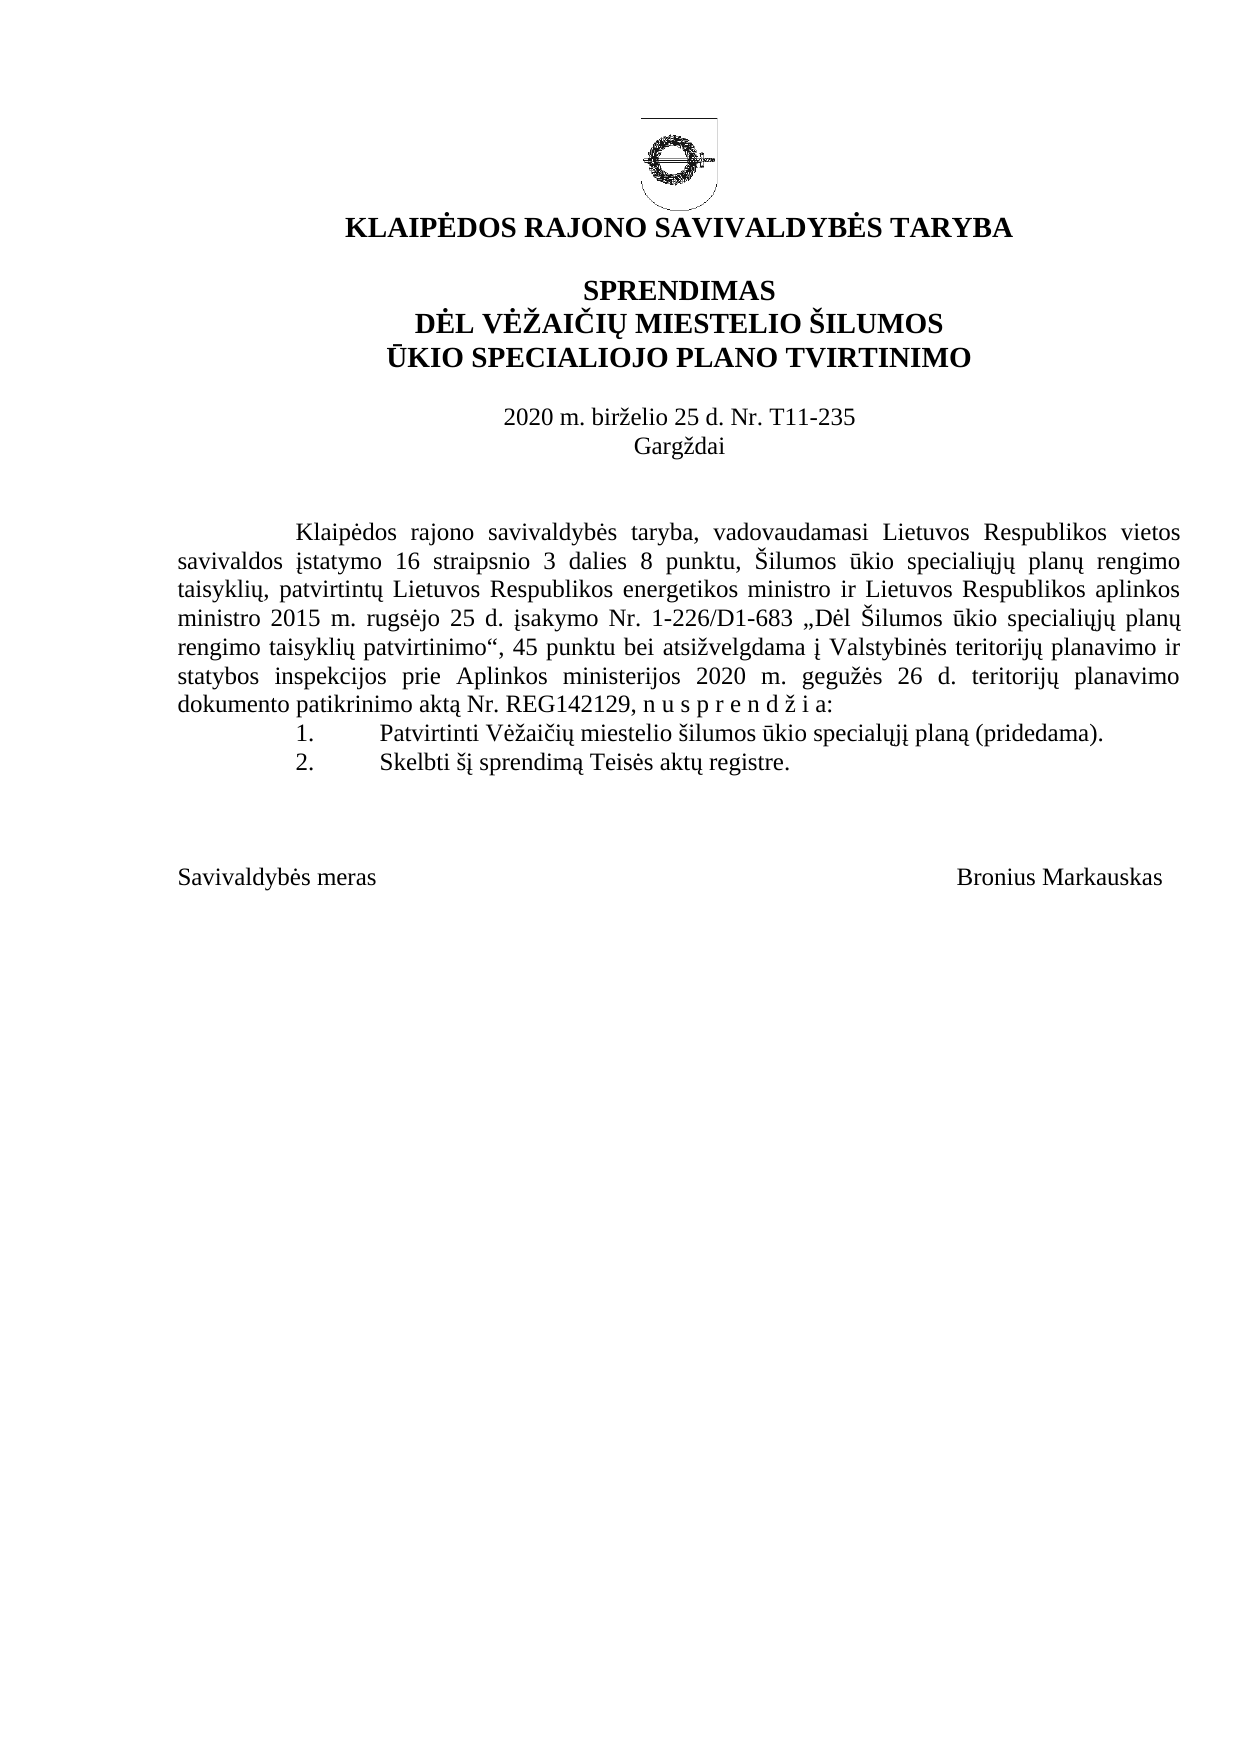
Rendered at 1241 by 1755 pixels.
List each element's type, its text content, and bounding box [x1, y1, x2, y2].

text ŪKIO SPECIALIOJO PLANO TVIRTINIMO [177, 340, 1181, 373]
text Savivaldybės meras Bronius Markauskas [177, 862, 1181, 891]
text KLAIPĖDOS RAJONO SAVIVALDYBĖS TARYBA [177, 210, 1181, 244]
text 2. Skelbti šį sprendimą Teisės aktų registre. [295, 747, 1181, 776]
text SPRENDIMAS [177, 273, 1181, 306]
text Klaipėdos rajono savivaldybės taryba, vadovaudamasi Lietuvos Respublikos vietos savivaldos įstatymo 16 straipsnio 3 dalies 8 punktu, Šilumos ūkio specialiųjų planų rengimo taisyklių, patvirtintų Lietuvos Respublikos energetikos ministro ir Lietuvos Respublikos aplinkos ministro 2015 m. rugsėjo 25 d. įsakymo Nr. 1-226/D1-683 „Dėl Šilumos ūkio specialiųjų planų rengimo taisyklių patvirtinimo“, 45 punktu bei atsižvelgdama į Valstybinės teritorijų planavimo ir statybos inspekcijos prie Aplinkos ministerijos 2020 m. gegužės 26 d. teritorijų planavimo dokumento patikrinimo aktą Nr. REG142129, n u s p r e n d ž i a: [177, 517, 1181, 718]
text 1. Patvirtinti Vėžaičių miestelio šilumos ūkio specialųjį planą (pridedama). [295, 718, 1181, 747]
text 2020 m. birželio 25 d. Nr. T11-235 Gargždai [177, 402, 1181, 459]
text DĖL VĖŽAIČIŲ MIESTELIO ŠILUMOS [177, 306, 1181, 340]
